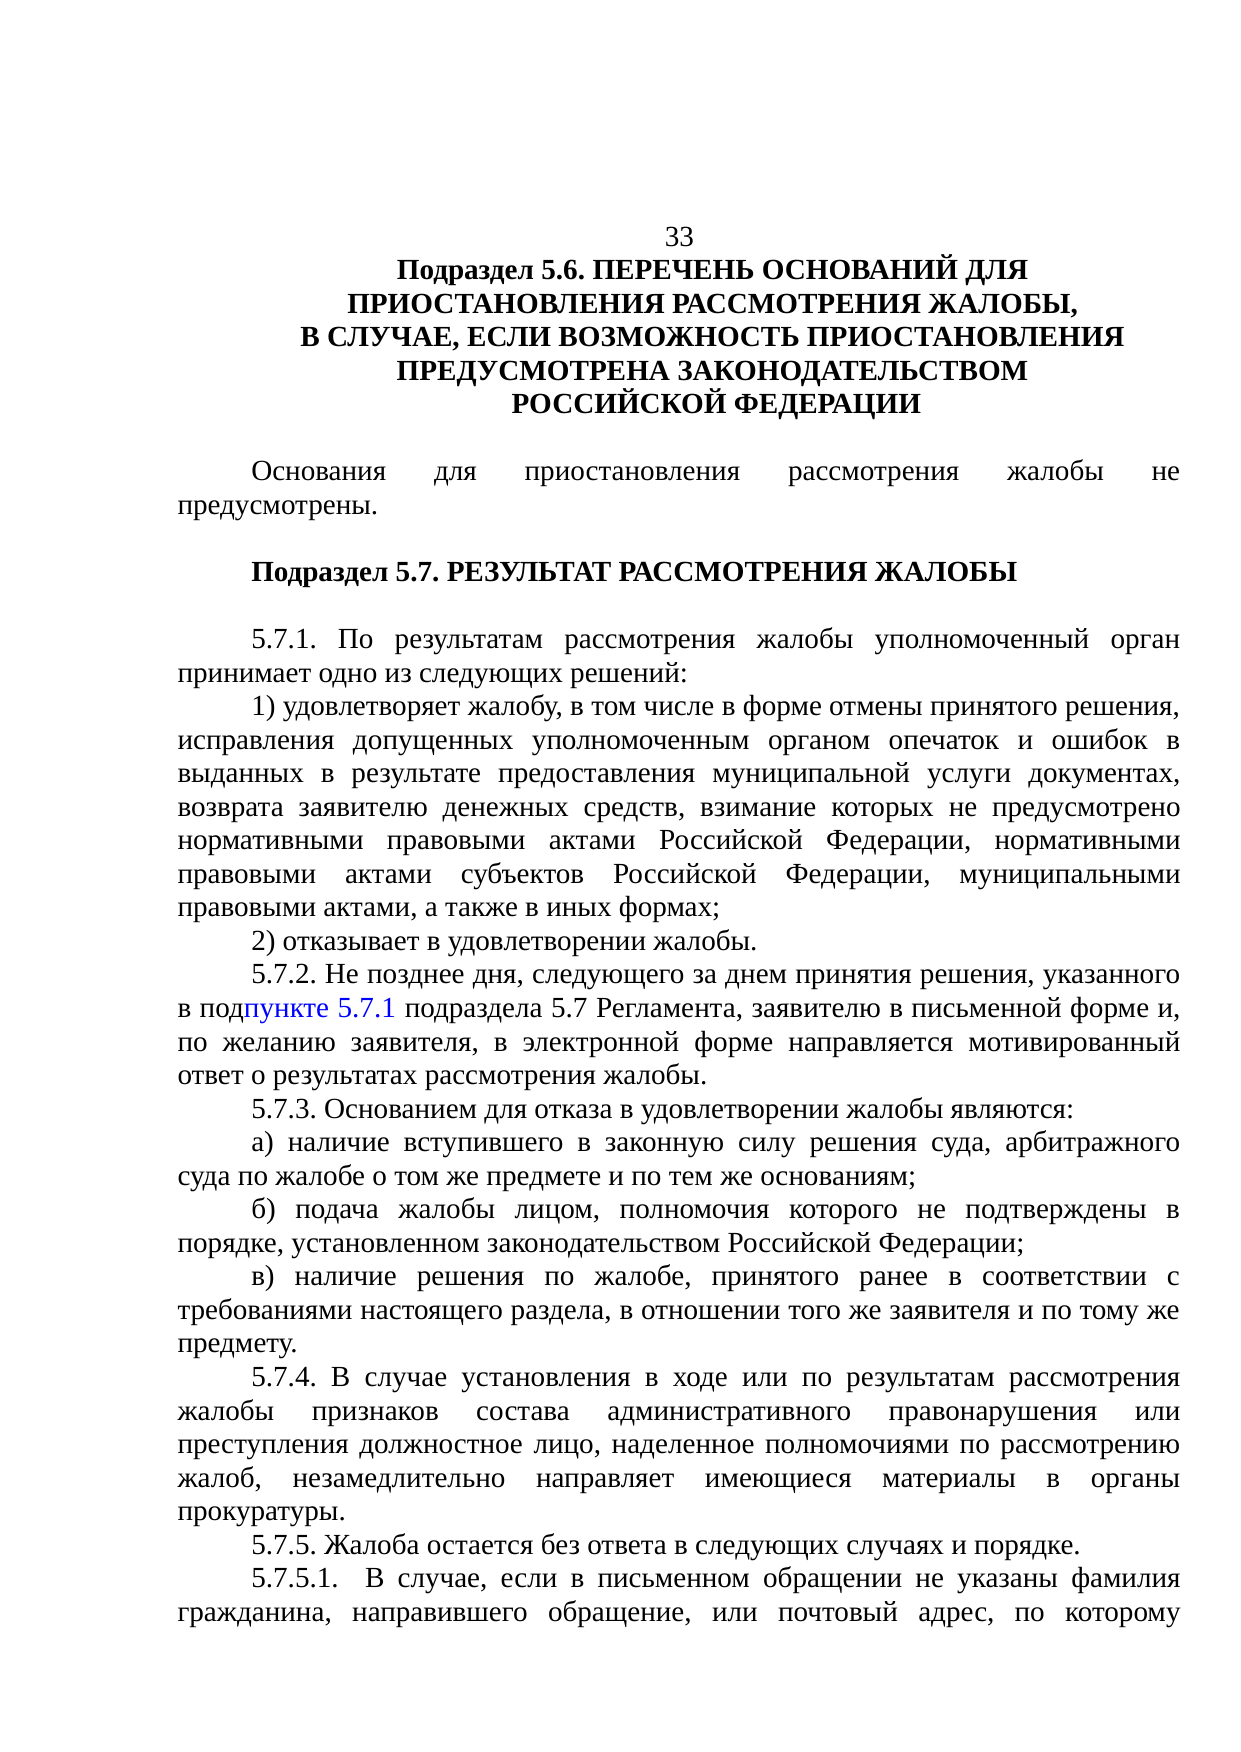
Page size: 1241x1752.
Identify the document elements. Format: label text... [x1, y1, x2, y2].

subtitle а) наличие вступившего в законную силу решения суда, арбитражного суда по жалобе о том же предмете и по тем же основаниям; [177, 1124, 1181, 1191]
subtitle б) подача жалобы лицом, полномочия которого не подтверждены в порядке, установленном законодательством Российской Федерации; [177, 1191, 1181, 1258]
subtitle 5.7.4. В случае установления в ходе или по результатам рассмотрения жалобы признаков состава административного правонарушения или преступления должностное лицо, наделенное полномочиями по рассмотрению жалоб, незамедлительно направляет имеющиеся материалы в органы прокуратуры. [177, 1359, 1181, 1527]
subtitle в) наличие решения по жалобе, принятого ранее в соответствии с требованиями настоящего раздела, в отношении того же заявителя и по тому же предмету. [177, 1258, 1181, 1359]
subtitle Подраздел 5.7. РЕЗУЛЬТАТ РАССМОТРЕНИЯ ЖАЛОБЫ [177, 554, 1181, 588]
text 33 [177, 219, 1181, 252]
subtitle 5.7.1. По результатам рассмотрения жалобы уполномоченный орган принимает одно из следующих решений: [177, 621, 1181, 688]
subtitle 2) отказывает в удовлетворении жалобы. [177, 923, 1181, 957]
subtitle 5.7.3. Основанием для отказа в удовлетворении жалобы являются: [177, 1091, 1181, 1124]
subtitle ПРИОСТАНОВЛЕНИЯ РАССМОТРЕНИЯ ЖАЛОБЫ, [177, 286, 1181, 319]
subtitle В СЛУЧАЕ, ЕСЛИ ВОЗМОЖНОСТЬ ПРИОСТАНОВЛЕНИЯ [177, 319, 1181, 353]
text Основания для приостановления рассмотрения жалобы не предусмотрены. [177, 453, 1181, 521]
subtitle РОССИЙСКОЙ ФЕДЕРАЦИИ [177, 386, 1181, 420]
text 5.7.5. Жалоба остается без ответа в следующих случаях и порядке. [177, 1527, 1181, 1560]
subtitle ПРЕДУСМОТРЕНА ЗАКОНОДАТЕЛЬСТВОМ [177, 353, 1181, 386]
subtitle 1) удовлетворяет жалобу, в том числе в форме отмены принятого решения, исправления допущенных уполномоченным органом опечаток и ошибок в выданных в результате предоставления муниципальной услуги документах, возврата заявителю денежных средств, взимание которых не предусмотрено нормативными правовыми актами Российской Федерации, нормативными правовыми актами субъектов Российской Федерации, муниципальными правовыми актами, а также в иных формах; [177, 688, 1181, 923]
subtitle 5.7.2. Не позднее дня, следующего за днем принятия решения, указанного в подпункте 5.7.1 подраздела 5.7 Регламента, заявителю в письменной форме и, по желанию заявителя, в электронной форме направляется мотивированный ответ о результатах рассмотрения жалобы. [177, 957, 1181, 1091]
subtitle Подраздел 5.6. ПЕРЕЧЕНЬ ОСНОВАНИЙ ДЛЯ [177, 252, 1181, 286]
list В случае, если в письменном обращении не указаны фамилия гражданина, направившего обращение, или почтовый адрес, по которому [177, 1560, 1181, 1627]
